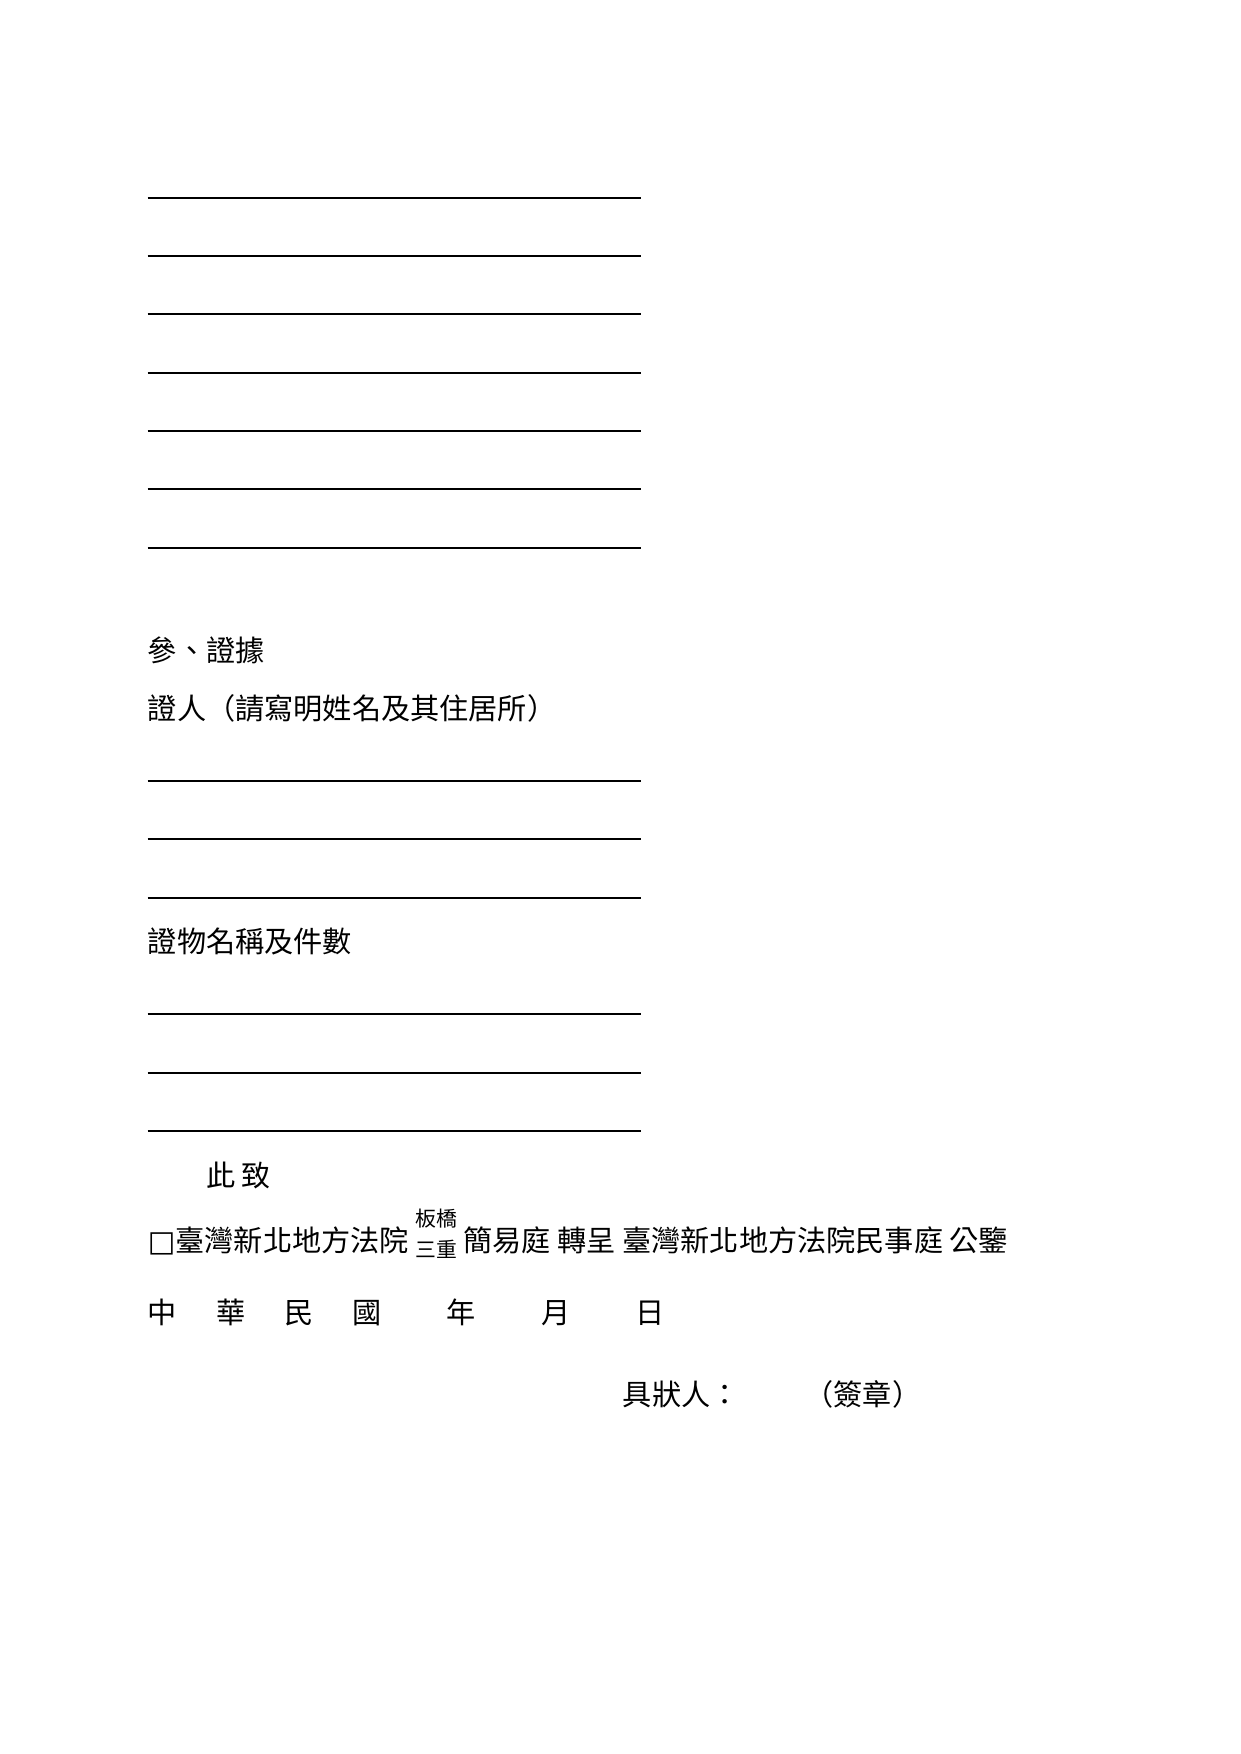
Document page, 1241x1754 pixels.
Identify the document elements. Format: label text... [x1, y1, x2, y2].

text 證人（請寫明姓名及其住居所） [148, 673, 1092, 731]
text 中 華 民 國 年 月 日 [148, 1289, 1092, 1332]
text 此 致 [148, 1139, 1092, 1198]
text 具狀人： （簽章） [623, 1371, 1092, 1414]
text □臺灣新北地方法院 板橋三重 簡易庭 轉呈 臺灣新北地方法院民事庭 公鑒 [148, 1198, 1092, 1264]
text 參、證據 [148, 614, 1092, 673]
text 證物名稱及件數 [148, 906, 1092, 964]
